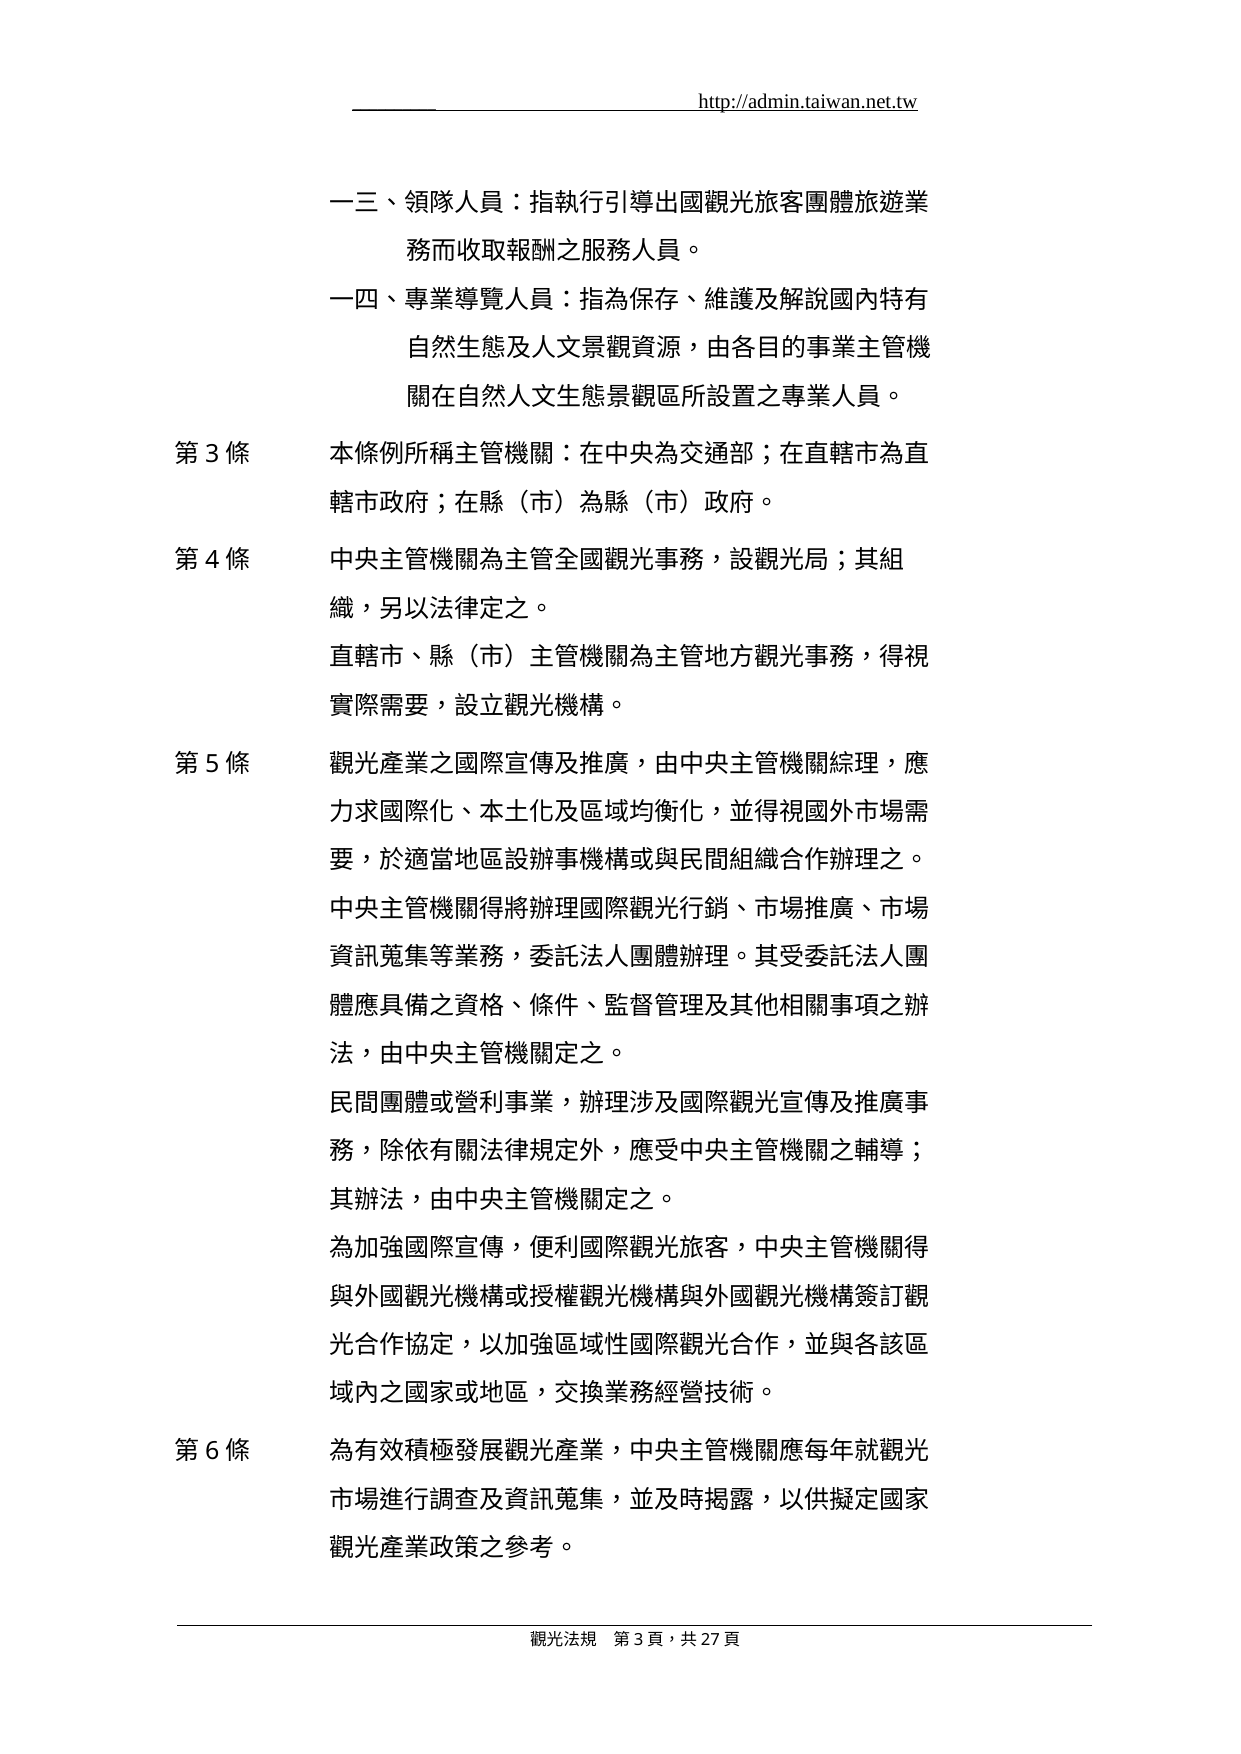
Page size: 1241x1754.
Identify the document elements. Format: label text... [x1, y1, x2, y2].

table_cell 中央主管機關為主管全國觀光事務，設觀光局；其組織，另以法律定之。 直轄市、縣（市）主管機關為主管地方觀光事務，得視實際需要，設立觀光機構。 [327, 529, 947, 732]
table_cell [312, 423, 327, 529]
table_cell [312, 529, 327, 732]
table_cell 第 5 條 [169, 733, 312, 1420]
table_cell 第 3 條 [169, 423, 312, 529]
table_cell 觀光產業之國際宣傳及推廣，由中央主管機關綜理，應力求國際化、本土化及區域均衡化，並得視國外市場需要，於適當地區設辦事機構或與民間組織合作辦理之。 中央主管機關得將辦理國際觀光行銷、市場推廣、市場資訊蒐集等業務，委託法人團體辦理。其受委託法人團體應具備之資格、條件、監督管理及其他相關事項之辦法，由中央主管機關定之。 民間團體或營利事業，辦理涉及國際觀光宣傳及推廣事務，除依有關法律規定外，應受中央主管機關之輔導；其辦法，由中央主管機關定之。 為加強國際宣傳，便利國際觀光旅客，中央主管機關得與外國觀光機構或授權觀光機構與外國觀光機構簽訂觀光合作協定，以加強區域性國際觀光合作，並與各該區域內之國家或地區，交換業務經營技術。 [327, 733, 947, 1420]
table_cell 本條例所稱主管機關：在中央為交通部；在直轄市為直轄市政府；在縣（市）為縣（市）政府。 [327, 423, 947, 529]
table_cell 第 4 條 [169, 529, 312, 732]
table_cell [312, 733, 327, 1420]
table_cell [312, 1420, 327, 1574]
table_cell [169, 171, 312, 423]
table_cell 一三、領隊人員：指執行引導出國觀光旅客團體旅遊業務而收取報酬之服務人員。 一四、專業導覽人員：指為保存、維護及解說國內特有自然生態及人文景觀資源，由各目的事業主管機關在自然人文生態景觀區所設置之專業人員。 [327, 171, 947, 423]
table_cell 為有效積極發展觀光產業，中央主管機關應每年就觀光市場進行調查及資訊蒐集，並及時揭露，以供擬定國家觀光產業政策之參考。 [327, 1420, 947, 1574]
table_cell 第 6 條 [169, 1420, 312, 1574]
table_cell [312, 171, 327, 423]
